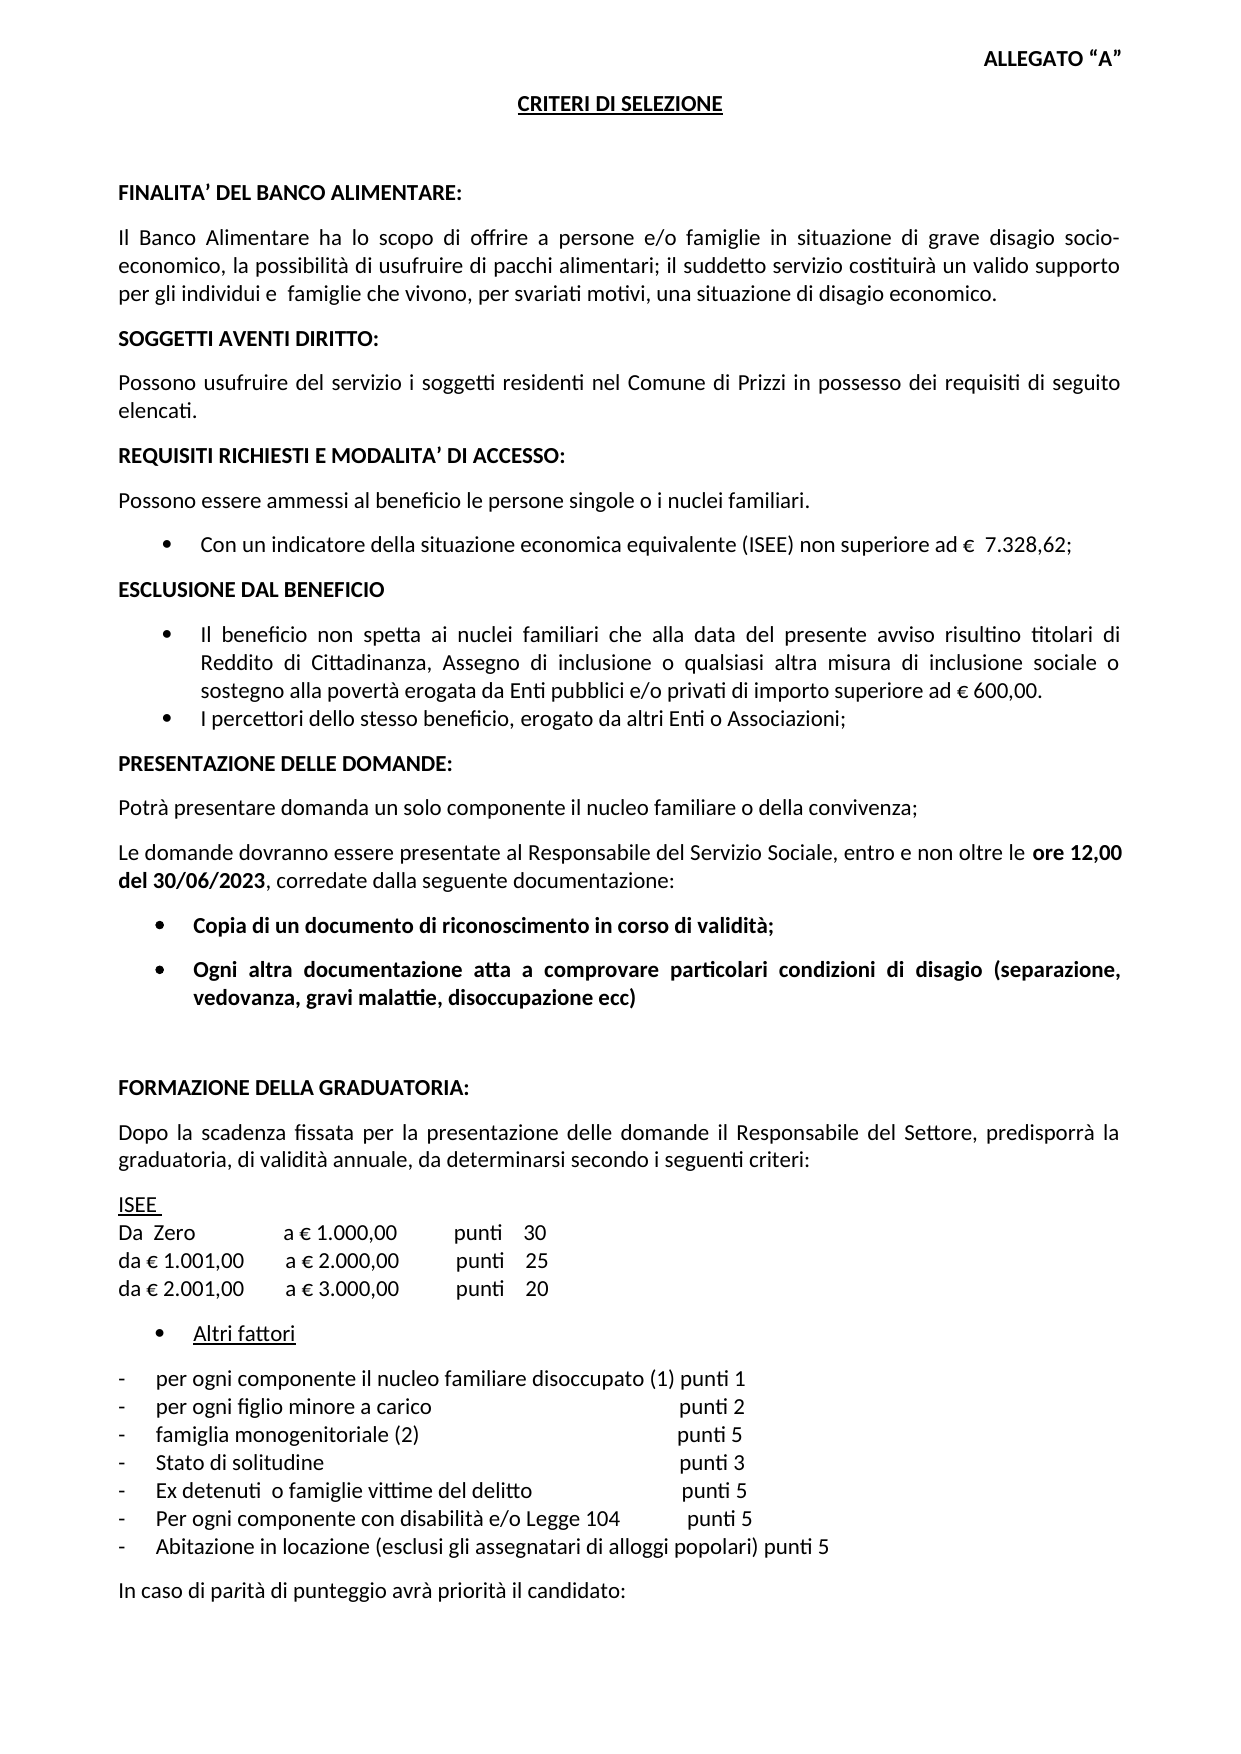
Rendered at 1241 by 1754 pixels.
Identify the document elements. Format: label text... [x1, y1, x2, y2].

list Stato di solitudine punti 3 [118, 1448, 1122, 1476]
list Ogni altra documentazione atta a comprovare particolari condizioni di disagio (separazione, vedovanza, gravi malattie, disoccupazione ecc) [156, 956, 1122, 1012]
list I percettori dello stesso beneficio, erogato da altri Enti o Associazioni; [163, 704, 1122, 732]
text Le domande dovranno essere presentate al Responsabile del Servizio Sociale, entro e non oltre le ore 12,00 del 30/06/2023, corredate dalla seguente documentazione: [118, 838, 1122, 894]
text ESCLUSIONE DAL BENEFICIO [118, 575, 1122, 603]
list Per ogni componente con disabilità e/o Legge 104 punti 5 [118, 1504, 1122, 1532]
text Possono essere ammessi al beneficio le persone singole o i nuclei familiari. [118, 486, 1122, 514]
text FORMAZIONE DELLA GRADUATORIA: [118, 1073, 1122, 1101]
text Possono usufruire del servizio i soggetti residenti nel Comune di Prizzi in possesso dei requisiti di seguito elencati. [118, 368, 1122, 424]
text REQUISITI RICHIESTI E MODALITA’ DI ACCESSO: [118, 441, 1122, 469]
text Dopo la scadenza fissata per la presentazione delle domande il Responsabile del Settore, predisporrà la graduatoria, di validità annuale, da determinarsi secondo i seguenti criteri: [118, 1118, 1122, 1174]
text PRESENTAZIONE DELLE DOMANDE: [118, 749, 1122, 777]
text Potrà presentare domanda un solo componente il nucleo familiare o della convivenza; [118, 793, 1122, 821]
list Il beneficio non spetta ai nuclei familiari che alla data del presente avviso risultino titolari di Reddito di Cittadinanza, Assegno di inclusione o qualsiasi altra misura di inclusione sociale o sostegno alla povertà erogata da Enti pubblici e/o privati di importo superiore ad € 600,00. [163, 620, 1122, 704]
text da € 2.001,00 a € 3.000,00 punti 20 [118, 1274, 1122, 1302]
list per ogni componente il nucleo familiare disoccupato (1) punti 1 [118, 1364, 1122, 1392]
list Altri fattori [156, 1319, 1122, 1347]
text Il Banco Alimentare ha lo scopo di offrire a persone e/o famiglie in situazione di grave disagio socio-economico, la possibilità di usufruire di pacchi alimentari; il suddetto servizio costituirà un valido supporto per gli individui e famiglie che vivono, per svariati motivi, una situazione di disagio economico. [118, 223, 1122, 307]
text ALLEGATO “A” [118, 44, 1122, 72]
list per ogni figlio minore a carico punti 2 [118, 1392, 1122, 1420]
text da € 1.001,00 a € 2.000,00 punti 25 [118, 1246, 1122, 1274]
list famiglia monogenitoriale (2) punti 5 [118, 1420, 1122, 1448]
text Da Zero a € 1.000,00 punti 30 [118, 1218, 1122, 1246]
text CRITERI DI SELEZIONE [118, 89, 1122, 117]
list Con un indicatore della situazione economica equivalente (ISEE) non superiore ad € 7.328,62; [163, 531, 1122, 559]
text In caso di parità di punteggio avrà priorità il candidato: [118, 1577, 1122, 1604]
text SOGGETTI AVENTI DIRITTO: [118, 324, 1122, 352]
list Ex detenuti o famiglie vittime del delitto punti 5 [118, 1476, 1122, 1504]
list Abitazione in locazione (esclusi gli assegnatari di alloggi popolari) punti 5 [118, 1532, 1122, 1560]
text FINALITA’ DEL BANCO ALIMENTARE: [118, 178, 1122, 206]
list Copia di un documento di riconoscimento in corso di validità; [156, 911, 1122, 939]
text ISEE [118, 1190, 1122, 1218]
